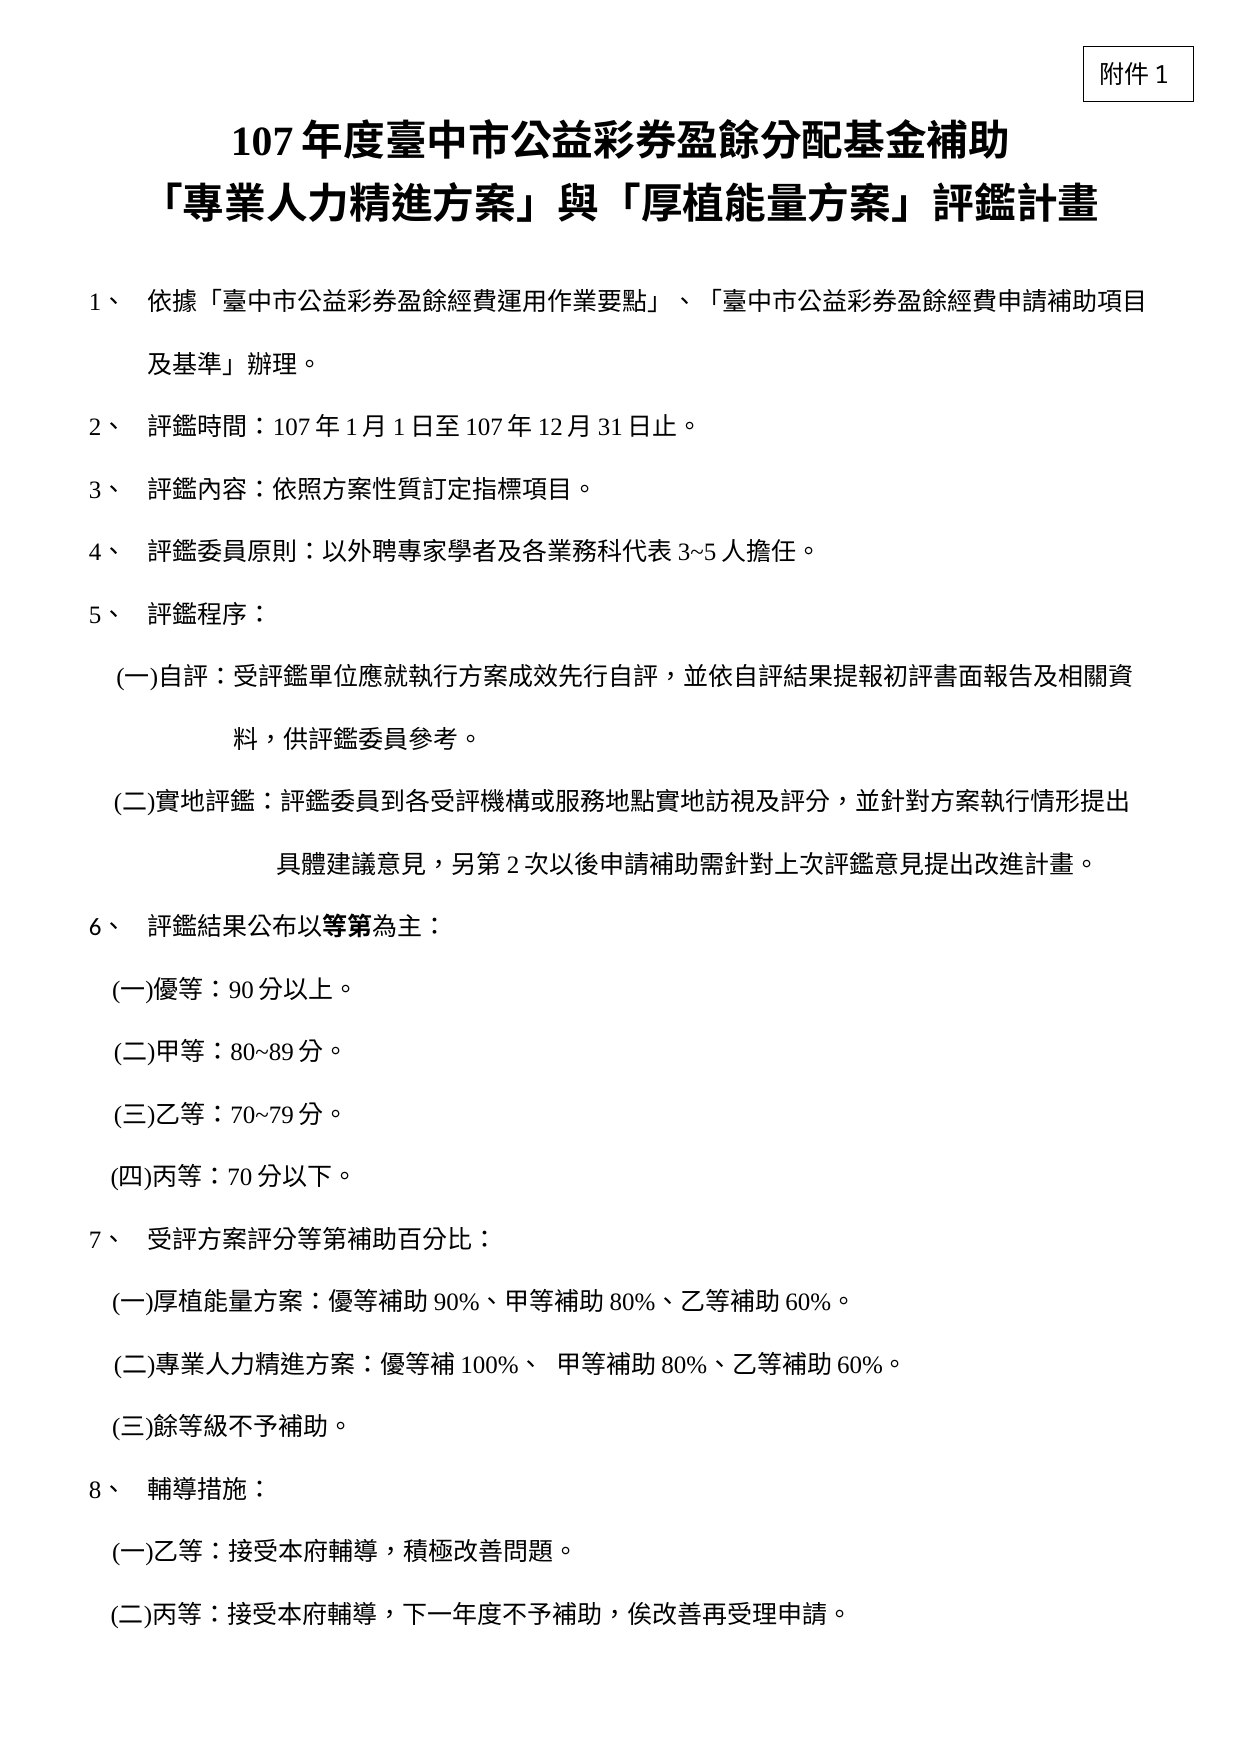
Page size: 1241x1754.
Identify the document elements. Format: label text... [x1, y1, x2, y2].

text 「專業人力精進方案」與「厚植能量方案」評鑑計畫 [89, 158, 1152, 221]
list 評鑑委員原則：以外聘專家學者及各業務科代表3~5人擔任。 [89, 508, 1152, 571]
list 依據「臺中市公益彩券盈餘經費運用作業要點」、「臺中市公益彩券盈餘經費申請補助項目及基準」辦理。 [89, 258, 1152, 383]
text (二)實地評鑑：評鑑委員到各受評機構或服務地點實地訪視及評分，並針對方案執行情形提出具體建議意見，另第2次以後申請補助需針對上次評鑑意見提出改進計畫。 [113, 758, 1152, 883]
text (四)丙等：70分以下。 [89, 1133, 1152, 1196]
text (二)專業人力精進方案：優等補100%、 甲等補助80%、乙等補助60%。 [89, 1321, 1152, 1383]
text (一)優等：90分以上。 [89, 946, 1152, 1008]
text (一)乙等：接受本府輔導，積極改善問題。 [89, 1508, 1152, 1571]
list 評鑑結果公布以等第為主： [89, 883, 1152, 946]
text (三)乙等：70~79分。 [89, 1071, 1152, 1133]
text 附件1 [1099, 55, 1178, 91]
text (二)甲等：80~89分。 [89, 1008, 1152, 1071]
text [1084, 47, 1193, 101]
list 受評方案評分等第補助百分比： [89, 1196, 1152, 1258]
list 評鑑程序： [89, 571, 1152, 633]
list 評鑑時間：107年1月1日至107年12月31日止。 [89, 383, 1152, 446]
text (一)厚植能量方案：優等補助90%、甲等補助80%、乙等補助60%。 [89, 1258, 1152, 1321]
text (二)丙等：接受本府輔導，下一年度不予補助，俟改善再受理申請。 [89, 1571, 1152, 1633]
text 107年度臺中市公益彩券盈餘分配基金補助 [89, 96, 1152, 158]
text (一)自評：受評鑑單位應就執行方案成效先行自評，並依自評結果提報初評書面報告及相關資料，供評鑑委員參考。 [116, 633, 1152, 758]
text (三)餘等級不予補助。 [89, 1383, 1152, 1446]
list 評鑑內容：依照方案性質訂定指標項目。 [89, 446, 1152, 508]
list 輔導措施： [89, 1446, 1152, 1508]
